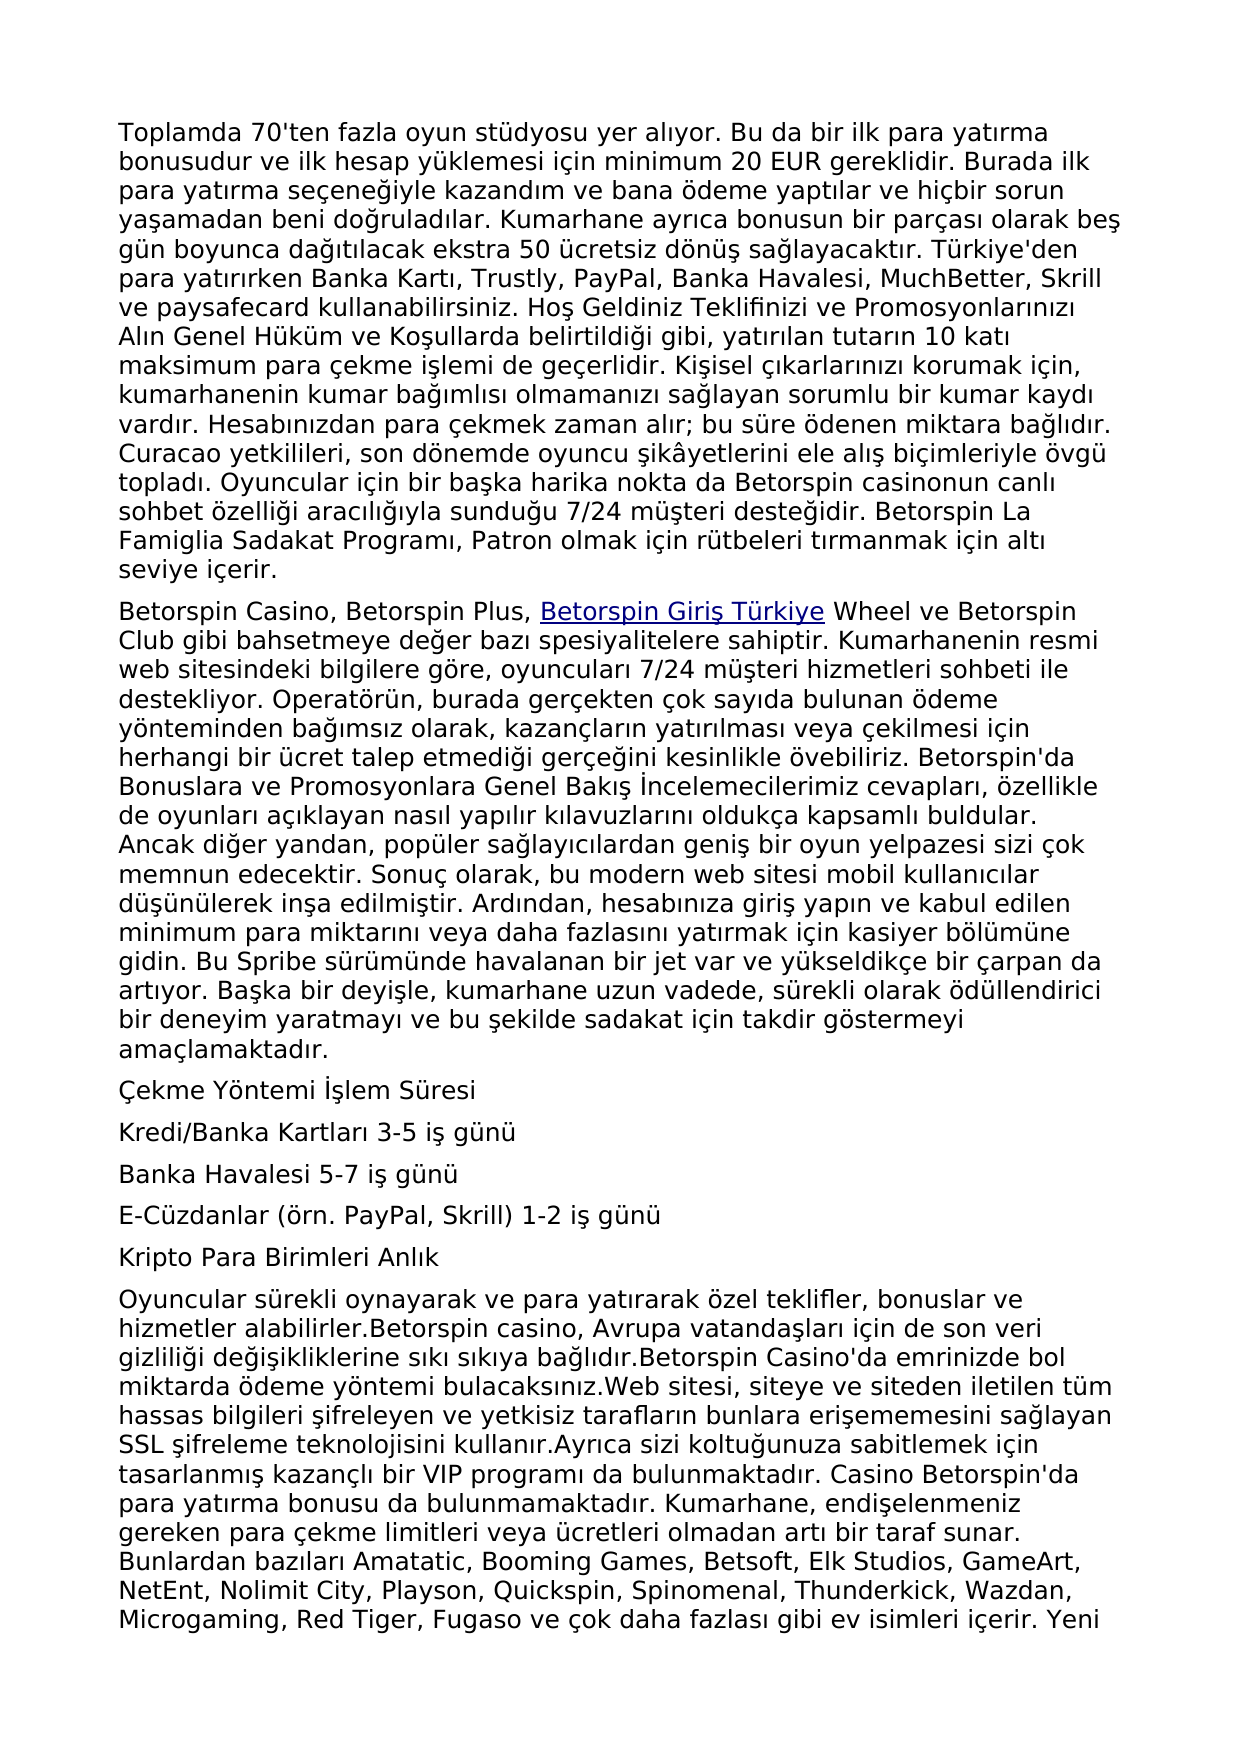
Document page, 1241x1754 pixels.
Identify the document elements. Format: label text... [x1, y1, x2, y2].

text Banka Havalesi 5-7 iş günü [118, 1160, 1122, 1189]
text Toplamda 70'ten fazla oyun stüdyosu yer alıyor. Bu da bir ilk para yatırma bonusudur ve ilk hesap yüklemesi için minimum 20 EUR gereklidir. Burada ilk para yatırma seçeneğiyle kazandım ve bana ödeme yaptılar ve hiçbir sorun yaşamadan beni doğruladılar. Kumarhane ayrıca bonusun bir parçası olarak beş gün boyunca dağıtılacak ekstra 50 ücretsiz dönüş sağlayacaktır. Türkiye'den para yatırırken Banka Kartı, Trustly, PayPal, Banka Havalesi, MuchBetter, Skrill ve paysafecard kullanabilirsiniz. Hoş Geldiniz Teklifinizi ve Promosyonlarınızı Alın Genel Hüküm ve Koşullarda belirtildiği gibi, yatırılan tutarın 10 katı maksimum para çekme işlemi de geçerlidir. Kişisel çıkarlarınızı korumak için, kumarhanenin kumar bağımlısı olmamanızı sağlayan sorumlu bir kumar kaydı vardır. Hesabınızdan para çekmek zaman alır; bu süre ödenen miktara bağlıdır. Curacao yetkilileri, son dönemde oyuncu şikâyetlerini ele alış biçimleriyle övgü topladı. Oyuncular için bir başka harika nokta da Betorspin casinonun canlı sohbet özelliği aracılığıyla sunduğu 7/24 müşteri desteğidir. Betorspin La Famiglia Sadakat Programı, Patron olmak için rütbeleri tırmanmak için altı seviye içerir. [118, 118, 1122, 585]
text Çekme Yöntemi İşlem Süresi [118, 1076, 1122, 1106]
text Oyuncular sürekli oynayarak ve para yatırarak özel teklifler, bonuslar ve hizmetler alabilirler.Betorspin casino, Avrupa vatandaşları için de son veri gizliliği değişikliklerine sıkı sıkıya bağlıdır.Betorspin Casino'da emrinizde bol miktarda ödeme yöntemi bulacaksınız.Web sitesi, siteye ve siteden iletilen tüm hassas bilgileri şifreleyen ve yetkisiz tarafların bunlara erişememesini sağlayan SSL şifreleme teknolojisini kullanır.Ayrıca sizi koltuğunuza sabitlemek için tasarlanmış kazançlı bir VIP programı da bulunmaktadır. Casino Betorspin'da para yatırma bonusu da bulunmamaktadır. Kumarhane, endişelenmeniz gereken para çekme limitleri veya ücretleri olmadan artı bir taraf sunar. Bunlardan bazıları Amatatic, Booming Games, Betsoft, Elk Studios, GameArt, NetEnt, Nolimit City, Playson, Quickspin, Spinomenal, Thunderkick, Wazdan, Microgaming, Red Tiger, Fugaso ve çok daha fazlası gibi ev isimleri içerir. Yeni [118, 1285, 1122, 1635]
text E-Cüzdanlar (örn. PayPal, Skrill) 1-2 iş günü [118, 1201, 1122, 1231]
text Betorspin Casino, Betorspin Plus, Betorspin Giriş Türkiye Wheel ve Betorspin Club gibi bahsetmeye değer bazı spesiyalitelere sahiptir. Kumarhanenin resmi web sitesindeki bilgilere göre, oyuncuları 7/24 müşteri hizmetleri sohbeti ile destekliyor. Operatörün, burada gerçekten çok sayıda bulunan ödeme yönteminden bağımsız olarak, kazançların yatırılması veya çekilmesi için herhangi bir ücret talep etmediği gerçeğini kesinlikle övebiliriz. Betorspin'da Bonuslara ve Promosyonlara Genel Bakış İncelemecilerimiz cevapları, özellikle de oyunları açıklayan nasıl yapılır kılavuzlarını oldukça kapsamlı buldular. Ancak diğer yandan, popüler sağlayıcılardan geniş bir oyun yelpazesi sizi çok memnun edecektir. Sonuç olarak, bu modern web sitesi mobil kullanıcılar düşünülerek inşa edilmiştir. Ardından, hesabınıza giriş yapın ve kabul edilen minimum para miktarını veya daha fazlasını yatırmak için kasiyer bölümüne gidin. Bu Spribe sürümünde havalanan bir jet var ve yükseldikçe bir çarpan da artıyor. Başka bir deyişle, kumarhane uzun vadede, sürekli olarak ödüllendirici bir deneyim yaratmayı ve bu şekilde sadakat için takdir göstermeyi amaçlamaktadır. [118, 597, 1122, 1064]
text Kredi/Banka Kartları 3-5 iş günü [118, 1118, 1122, 1147]
text Kripto Para Birimleri Anlık [118, 1243, 1122, 1272]
